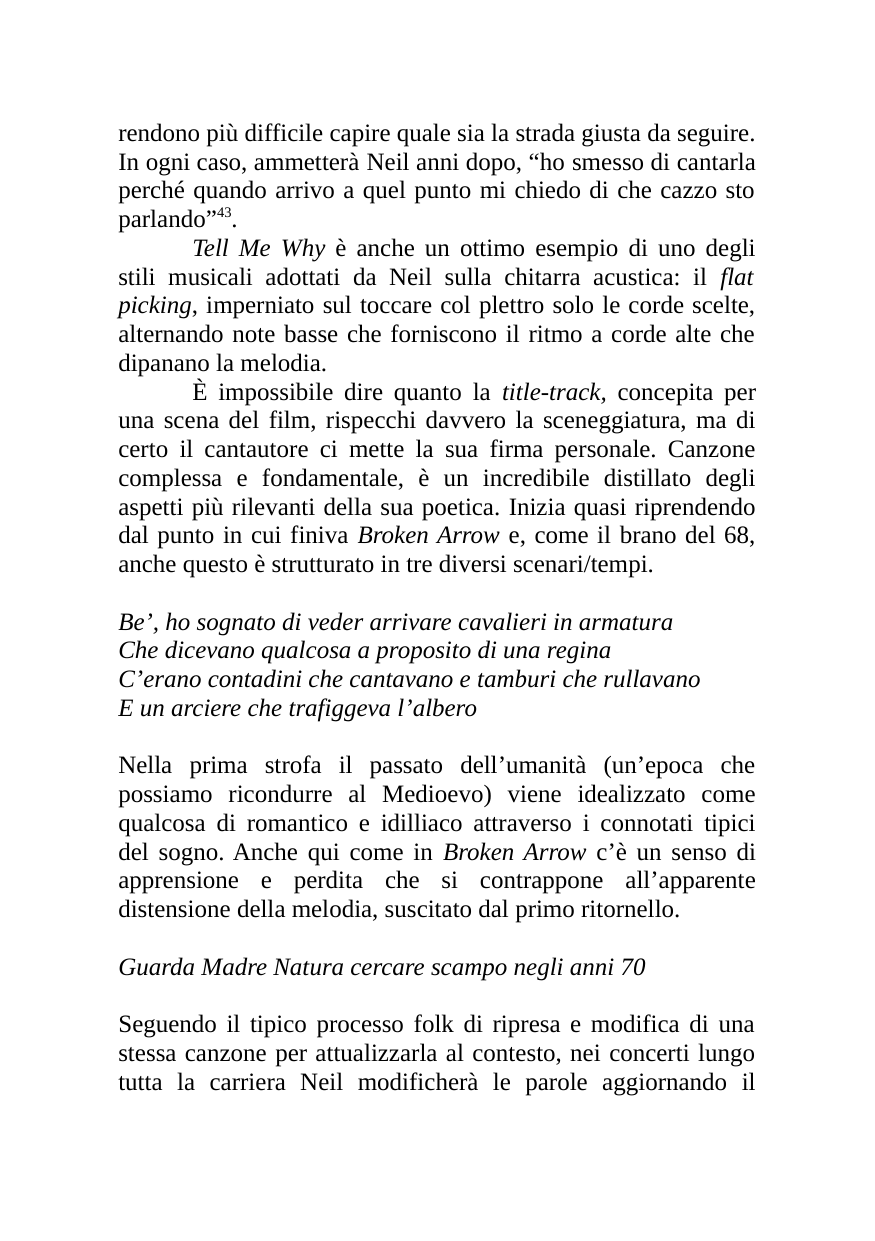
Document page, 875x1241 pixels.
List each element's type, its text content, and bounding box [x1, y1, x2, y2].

text Che dicevano qualcosa a proposito di una regina [118, 636, 756, 664]
text C’erano contadini che cantavano e tamburi che rullavano [118, 664, 756, 693]
text rendono più difficile capire quale sia la strada giusta da seguire. In ogni caso, ammetterà Neil anni dopo, “ho smesso di cantarla perché quando arrivo a quel punto mi chiedo di che cazzo sto parlando”. [118, 118, 756, 233]
text Tell Me Why è anche un ottimo esempio di uno degli stili musicali adottati da Neil sulla chitarra acustica: il flat picking, imperniato sul toccare col plettro solo le corde scelte, alternando note basse che forniscono il ritmo a corde alte che dipanano la melodia. [118, 233, 756, 377]
text Nella prima strofa il passato dell’umanità (un’epoca che possiamo ricondurre al Medioevo) viene idealizzato come qualcosa di romantico e idilliaco attraverso i connotati tipici del sogno. Anche qui come in Broken Arrow c’è un senso di apprensione e perdita che si contrappone all’apparente distensione della melodia, suscitato dal primo ritornello. [118, 751, 756, 923]
text È impossibile dire quanto la title-track, concepita per una scena del film, rispecchi davvero la sceneggiatura, ma di certo il cantautore ci mette la sua firma personale. Canzone complessa e fondamentale, è un incredibile distillato degli aspetti più rilevanti della sua poetica. Inizia quasi riprendendo dal punto in cui finiva Broken Arrow e, come il brano del 68, anche questo è strutturato in tre diversi scenari/tempi. [118, 377, 756, 578]
text Seguendo il tipico processo folk di ripresa e modifica di una stessa canzone per attualizzarla al contesto, nei concerti lungo tutta la carriera Neil modificherà le parole aggiornando il [118, 1009, 756, 1096]
text E un arciere che trafiggeva l’albero [118, 693, 756, 722]
subtitle Guarda Madre Natura cercare scampo negli anni 70 [118, 952, 756, 981]
text Be’, ho sognato di veder arrivare cavalieri in armatura [118, 607, 756, 636]
